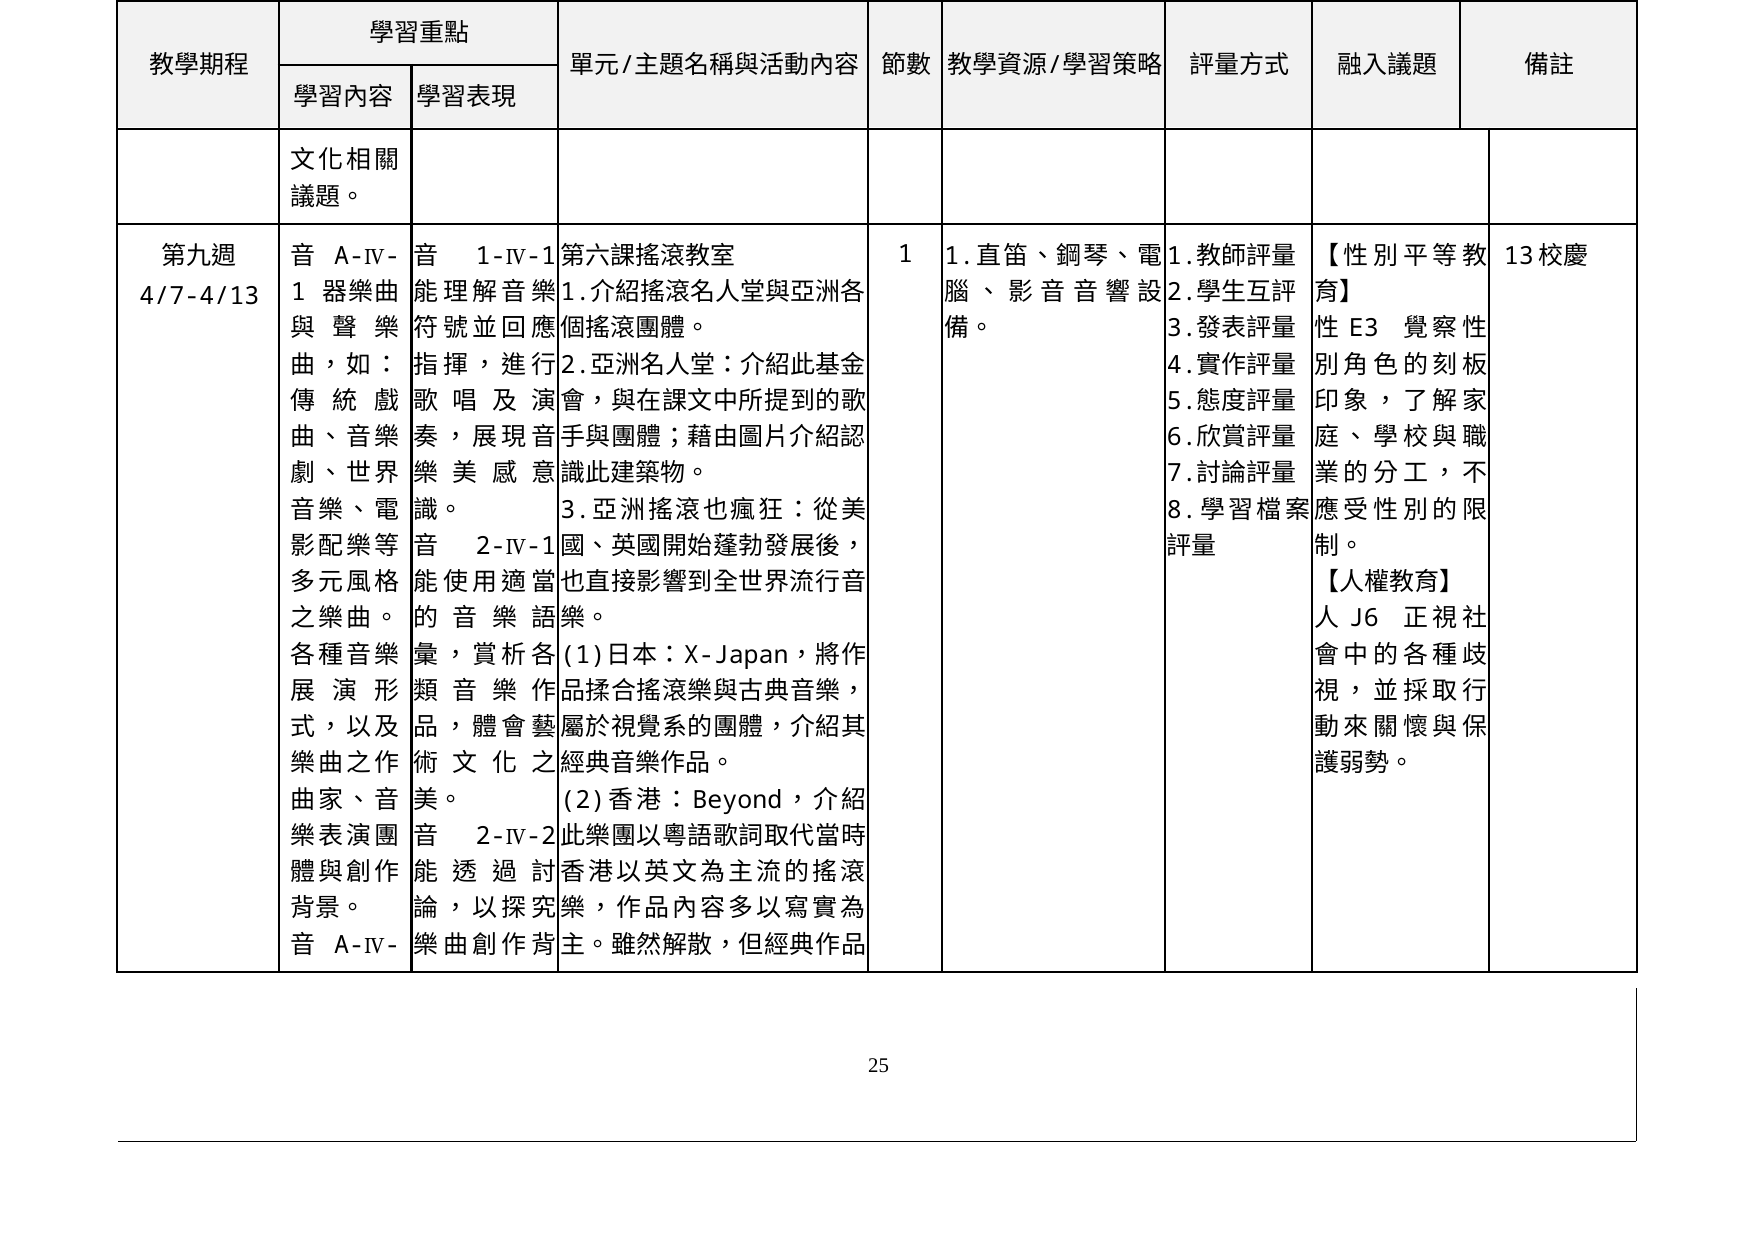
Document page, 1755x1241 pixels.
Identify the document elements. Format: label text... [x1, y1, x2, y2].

table_cell 文化相關議題。 [280, 130, 410, 223]
table_cell [559, 130, 867, 223]
table_cell 音A-Ⅳ-1 器樂曲與聲樂曲，如：傳統戲曲、音樂劇、世界音樂、電影配樂等多元風格之樂曲。各種音樂展演形式，以及樂曲之作曲家、音樂表演團體與創作背景。 音A-Ⅳ- [280, 225, 410, 971]
table_header 備註 [1461, 2, 1636, 127]
table_header 教學資源/學習策略 [943, 2, 1164, 127]
table_cell [943, 130, 1164, 223]
table_cell 第九週 4/7-4/13 [118, 225, 278, 971]
table_cell [869, 130, 941, 223]
table_cell 音1-Ⅳ-1 能理解音樂符號並回應指揮，進行歌唱及演奏，展現音樂美感意識。 音2-Ⅳ-1 能使用適當的音樂語彙，賞析各類音樂作品，體會藝術文化之美。 音2-Ⅳ-2 能透過討論，以探究樂曲創作背 [413, 225, 557, 971]
table_header 教學期程 [118, 2, 278, 127]
table_cell 學習內容 [280, 66, 410, 127]
table_cell 1.直笛、鋼琴、電腦、影音音響設備。 [943, 225, 1164, 971]
table_header 評量方式 [1166, 2, 1311, 127]
table_cell [1313, 130, 1488, 223]
table_cell 第六課搖滾教室 1.介紹搖滾名人堂與亞洲各個搖滾團體。 2.亞洲名人堂：介紹此基金會，與在課文中所提到的歌手與團體；藉由圖片介紹認識此建築物。 3.亞洲搖滾也瘋狂：從美國、英國開始蓬勃發展後，也直接影響到全世界流行音樂。 (1)日本：X-Japan，將作品揉合搖滾樂與古典音樂，屬於視覺系的團體，介紹其經典音樂作品。 (2)香港：Beyond，介紹此樂團以粵語歌詞取代當時香港以英文為主流的搖滾樂，作品內容多以寫實為主。雖然解散，但經典作品 [559, 225, 867, 971]
table_cell 學習表現 [413, 66, 557, 127]
table_header 單元/主題名稱與活動內容 [559, 2, 867, 127]
table_cell 1.教師評量 2.學生互評 3.發表評量 4.實作評量 5.態度評量 6.欣賞評量 7.討論評量 8.學習檔案評量 [1166, 225, 1311, 971]
table_cell 【性別平等教育】 性E3 覺察性別角色的刻板印象，了解家庭、學校與職業的分工，不應受性別的限制。 【人權教育】 人J6 正視社會中的各種歧視，並採取行動來關懷與保護弱勢。 [1313, 225, 1488, 971]
table_cell [413, 130, 557, 223]
table_cell [1490, 130, 1636, 223]
table_cell 1 [869, 225, 941, 971]
table_cell [1166, 130, 1311, 223]
table_cell [118, 130, 278, 223]
table_header 節數 [869, 2, 941, 127]
table_cell 13校慶 [1490, 225, 1636, 971]
table_header 學習重點 [280, 2, 557, 64]
table_header 融入議題 [1313, 2, 1459, 127]
